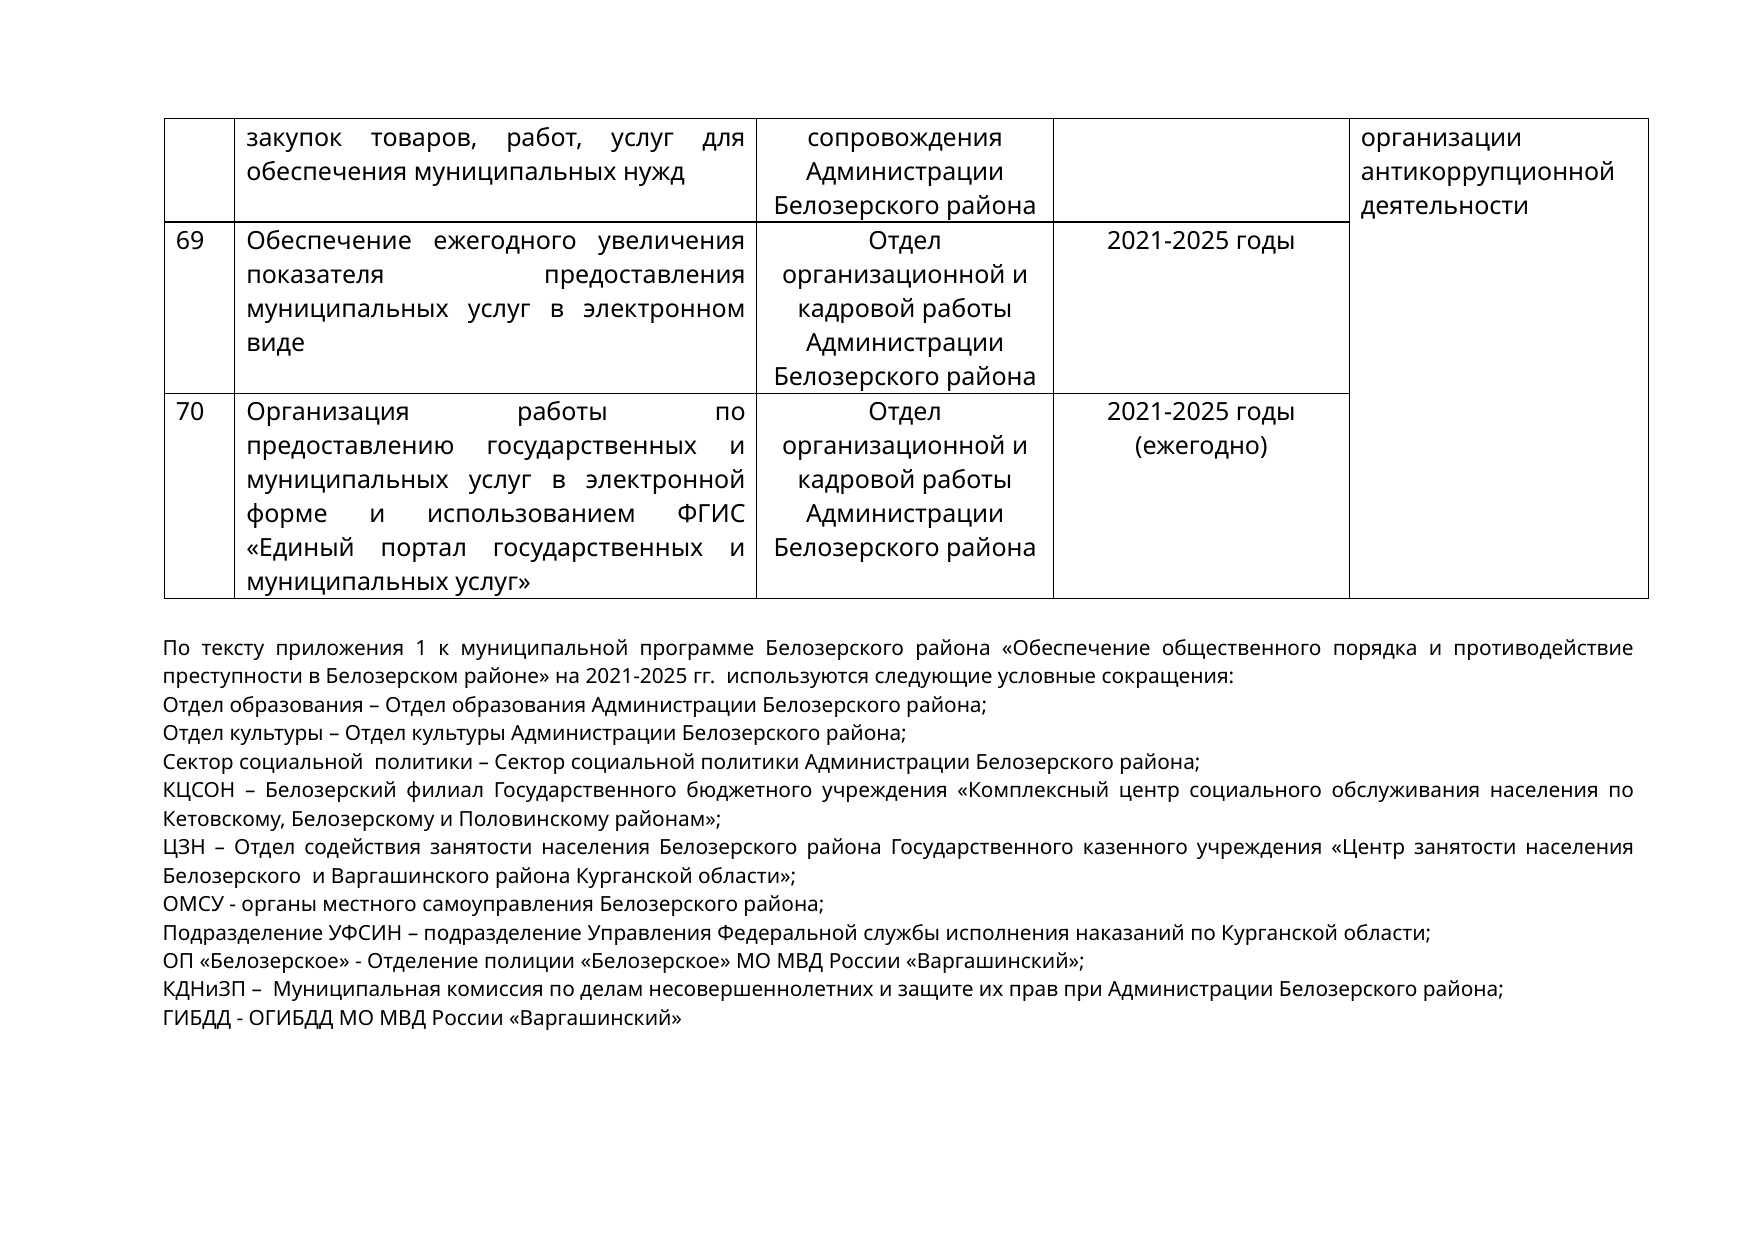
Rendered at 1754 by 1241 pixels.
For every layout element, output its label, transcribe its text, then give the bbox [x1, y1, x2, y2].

table_cell Организация работы по предоставлению государственных и муниципальных услуг в электронной форме и использованием ФГИС «Единый портал государственных и муниципальных услуг» [235, 394, 756, 598]
table_cell 2021-2025 годы [1054, 223, 1349, 393]
text Отдел культуры – Отдел культуры Администрации Белозерского района; [162, 718, 1636, 747]
text Подразделение УФСИН – подразделение Управления Федеральной службы исполнения наказаний по Курганской области; [162, 918, 1636, 946]
table_cell [165, 119, 234, 221]
text ЦЗН – Отдел содействия занятости населения Белозерского района Государственного казенного учреждения «Центр занятости населения Белозерского и Варгашинского района Курганской области»; [162, 832, 1636, 889]
text По тексту приложения 1 к муниципальной программе Белозерского района «Обеспечение общественного порядка и противодействие преступности в Белозерском районе» на 2021-2025 гг. используются следующие условные сокращения: [162, 633, 1636, 690]
table_cell Отдел организационной и кадровой работы Администрации Белозерского района [757, 223, 1053, 393]
text Сектор социальной политики – Сектор социальной политики Администрации Белозерского района; [162, 747, 1636, 775]
table_cell организации антикоррупционной деятельности [1350, 119, 1648, 598]
table_cell 69 [165, 223, 234, 393]
table_cell Отдел организационной и кадровой работы Администрации Белозерского района [757, 394, 1053, 598]
table_cell сопровождения Администрации Белозерского района [757, 119, 1053, 221]
table_cell Обеспечение ежегодного увеличения показателя предоставления муниципальных услуг в электронном виде [235, 223, 756, 393]
text КДНиЗП – Муниципальная комиссия по делам несовершеннолетних и защите их прав при Администрации Белозерского района; [162, 974, 1636, 1003]
table_cell [1054, 119, 1349, 221]
text ГИБДД - ОГИБДД МО МВД России «Варгашинский» [162, 1003, 1636, 1031]
text ОМСУ - органы местного самоуправления Белозерского района; [162, 889, 1636, 918]
text ОП «Белозерское» - Отделение полиции «Белозерское» МО МВД России «Варгашинский»; [162, 946, 1636, 974]
table_cell закупок товаров, работ, услуг для обеспечения муниципальных нужд [235, 119, 756, 221]
text КЦСОН – Белозерский филиал Государственного бюджетного учреждения «Комплексный центр социального обслуживания населения по Кетовскому, Белозерскому и Половинскому районам»; [162, 775, 1636, 832]
table_cell 70 [165, 394, 234, 598]
table_cell 2021-2025 годы (ежегодно) [1054, 394, 1349, 598]
text Отдел образования – Отдел образования Администрации Белозерского района; [162, 690, 1636, 718]
